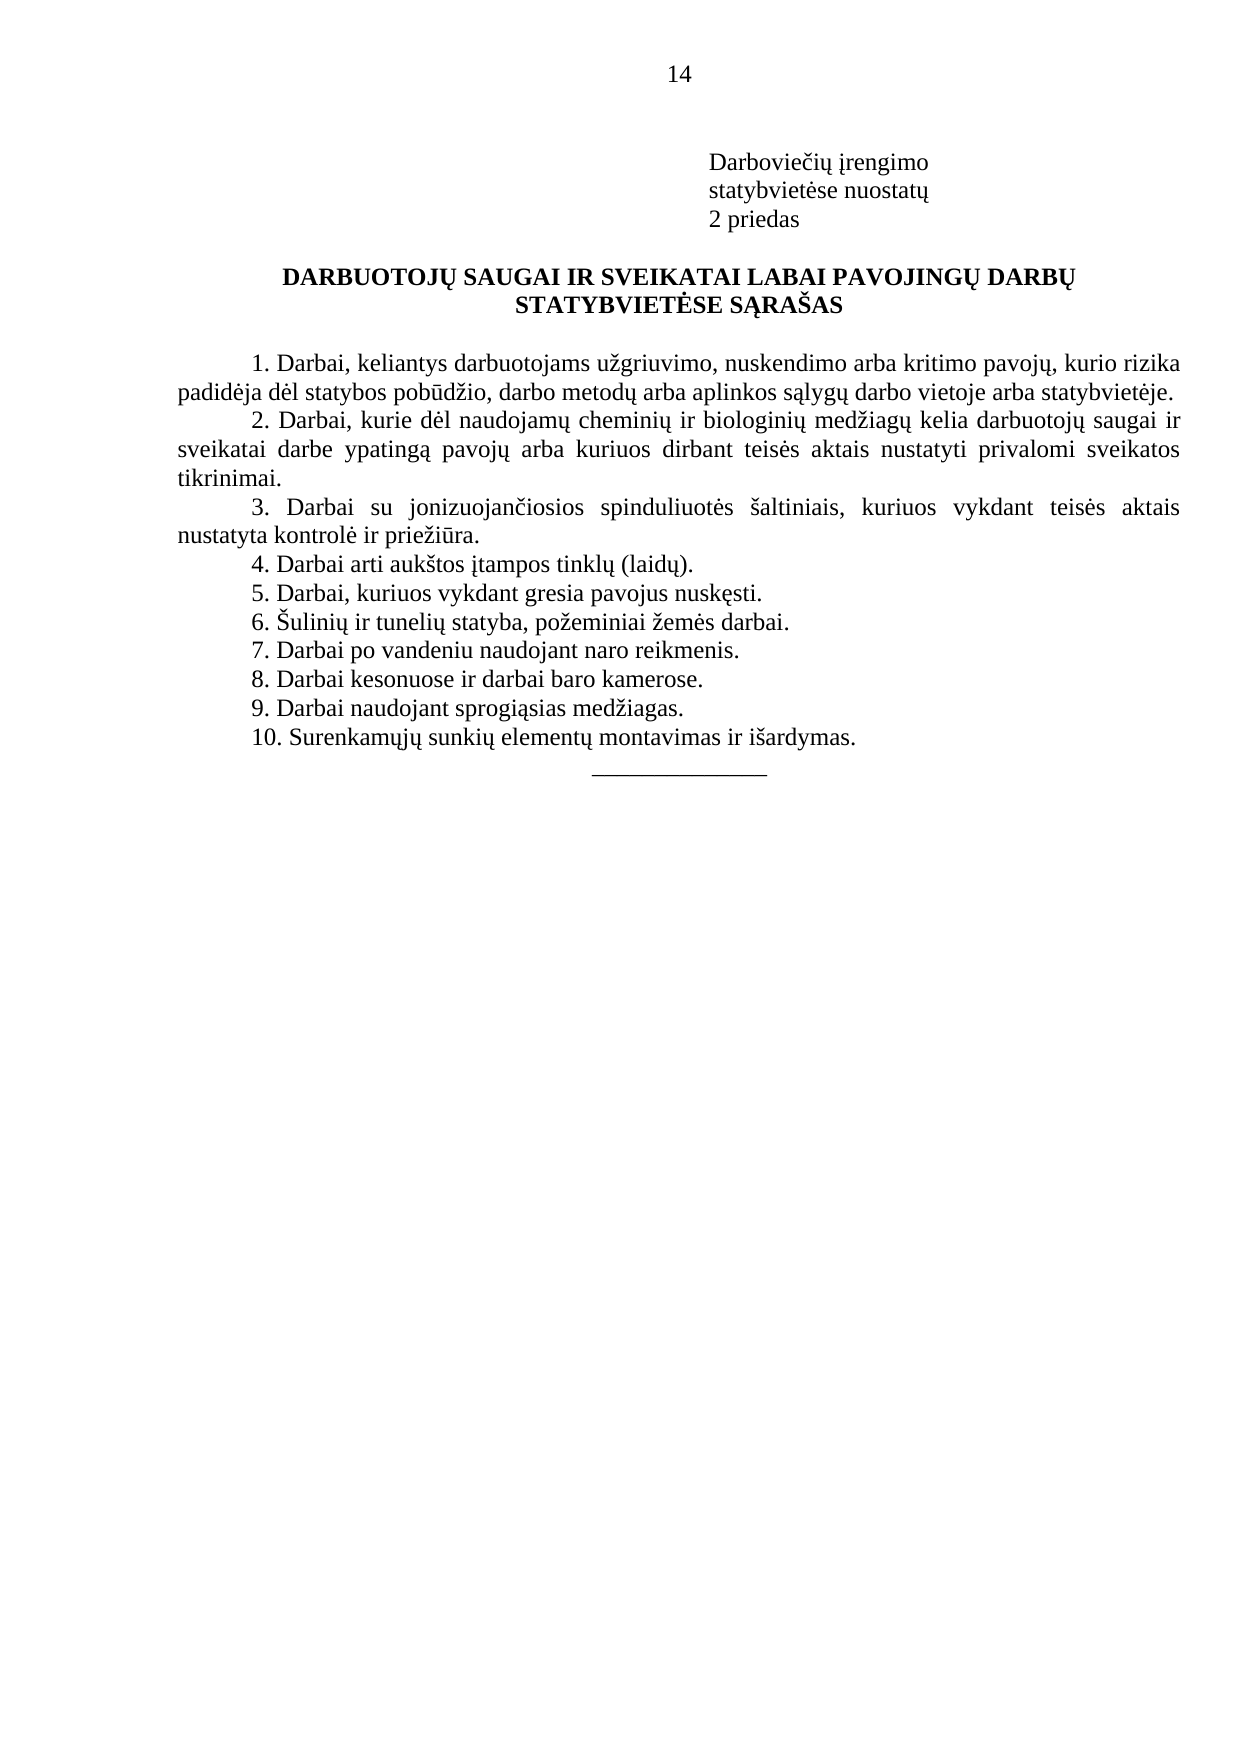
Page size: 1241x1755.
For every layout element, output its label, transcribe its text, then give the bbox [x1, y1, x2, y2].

text 2 priedas [177, 204, 1181, 233]
text 6. Šulinių ir tunelių statyba, požeminiai žemės darbai. [177, 607, 1181, 636]
text ______________ [177, 751, 1181, 779]
text 4. Darbai arti aukštos įtampos tinklų (laidų). [177, 549, 1181, 578]
text statybvietėse nuostatų [177, 176, 1181, 204]
text 3. Darbai su jonizuojančiosios spinduliuotės šaltiniais, kuriuos vykdant teisės aktais nustatyta kontrolė ir priežiūra. [177, 492, 1181, 549]
text 1. Darbai, keliantys darbuotojams užgriuvimo, nuskendimo arba kritimo pavojų, kurio rizika padidėja dėl statybos pobūdžio, darbo metodų arba aplinkos sąlygų darbo vietoje arba statybvietėje. [177, 348, 1181, 406]
text 5. Darbai, kuriuos vykdant gresia pavojus nuskęsti. [177, 578, 1181, 607]
text Darbuotojų saugai ir sveikatai labai pavojingų darbų statybvietėse sąrašas [177, 262, 1181, 319]
text 9. Darbai naudojant sprogiąsias medžiagas. [177, 693, 1181, 722]
text 7. Darbai po vandeniu naudojant naro reikmenis. [177, 636, 1181, 664]
text 10. Surenkamųjų sunkių elementų montavimas ir išardymas. [177, 722, 1181, 751]
text 8. Darbai kesonuose ir darbai baro kamerose. [177, 664, 1181, 693]
text 2. Darbai, kurie dėl naudojamų cheminių ir biologinių medžiagų kelia darbuotojų saugai ir sveikatai darbe ypatingą pavojų arba kuriuos dirbant teisės aktais nustatyti privalomi sveikatos tikrinimai. [177, 406, 1181, 492]
text Darboviečių įrengimo [177, 147, 1181, 176]
